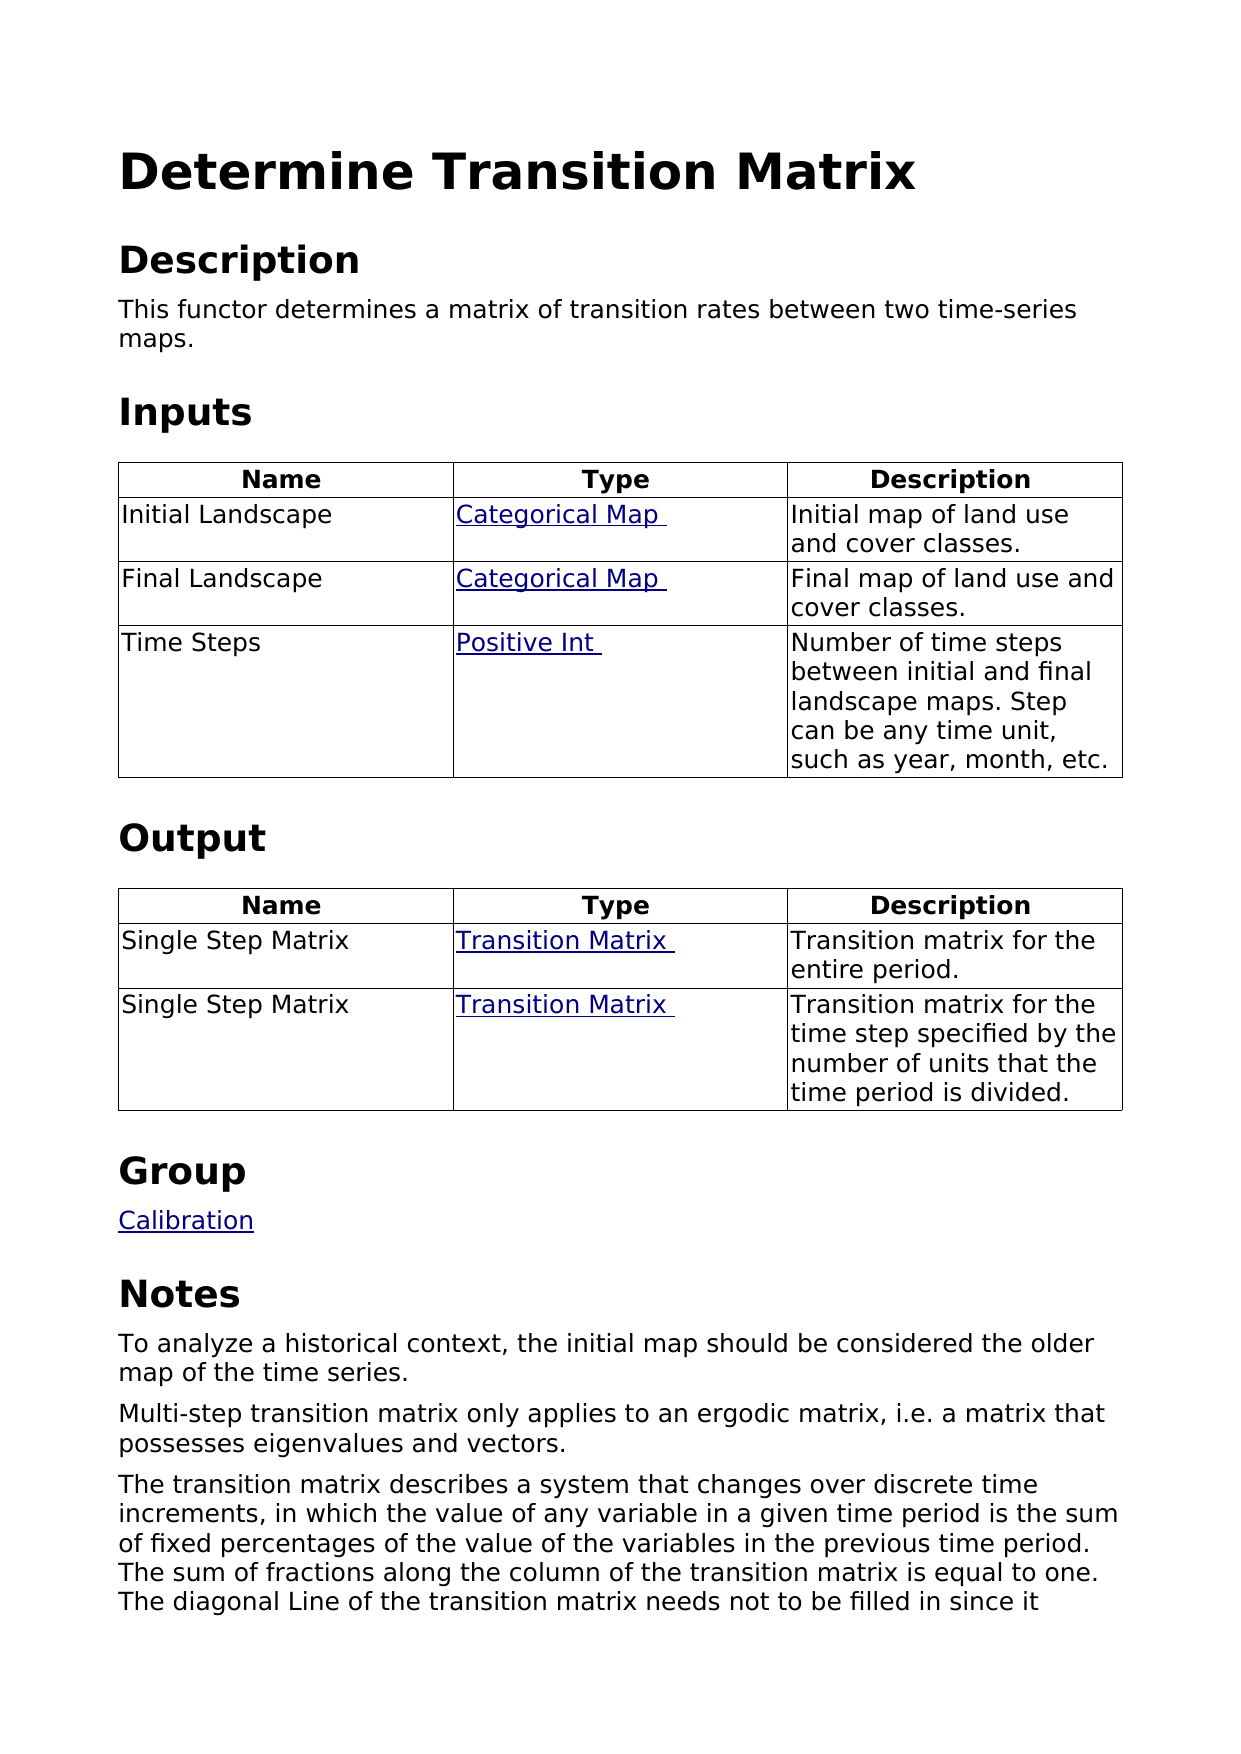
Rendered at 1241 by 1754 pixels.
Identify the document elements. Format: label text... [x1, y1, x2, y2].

table_cell Single Step Matrix [119, 924, 453, 987]
text This functor determines a matrix of transition rates between two time-series maps. [118, 295, 1122, 353]
table_cell Initial Landscape [119, 498, 453, 561]
table_header Description [788, 463, 1122, 497]
table_cell Time Steps [119, 626, 453, 777]
text Calibration [118, 1206, 1122, 1235]
table_cell Number of time steps between initial and final landscape maps. Step can be any time unit, such as year, month, etc. [788, 626, 1122, 777]
subtitle Inputs [118, 391, 1122, 434]
table_header Name [119, 889, 453, 923]
table_header Description [788, 889, 1122, 923]
table_cell Transition matrix for the time step specified by the number of units that the time period is divided. [788, 989, 1122, 1110]
text The transition matrix describes a system that changes over discrete time increments, in which the value of any variable in a given time period is the sum of fixed percentages of the value of the variables in the previous time period. The sum of fractions along the column of the transition matrix is equal to one. The diagonal Line of the transition matrix needs not to be filled in since it [118, 1471, 1122, 1616]
subtitle Description [118, 239, 1122, 282]
table_cell Transition Matrix [454, 989, 787, 1110]
table_cell Transition matrix for the entire period. [788, 924, 1122, 987]
table_header Name [119, 463, 453, 497]
table_cell Initial map of land use and cover classes. [788, 498, 1122, 561]
subtitle Output [118, 817, 1122, 861]
table_cell Transition Matrix [454, 924, 787, 987]
table_header Type [454, 463, 787, 497]
text Multi-step transition matrix only applies to an ergodic matrix, i.e. a matrix that possesses eigenvalues and vectors. [118, 1400, 1122, 1458]
table_cell Single Step Matrix [119, 989, 453, 1110]
table_cell Categorical Map [454, 498, 787, 561]
subtitle Notes [118, 1273, 1122, 1316]
table_header Type [454, 889, 787, 923]
table_cell Categorical Map [454, 562, 787, 625]
subtitle Determine Transition Matrix [118, 143, 1122, 201]
table_cell Final Landscape [119, 562, 453, 625]
text To analyze a historical context, the initial map should be considered the older map of the time series. [118, 1329, 1122, 1387]
table_cell Final map of land use and cover classes. [788, 562, 1122, 625]
table_cell Positive Int [454, 626, 787, 777]
subtitle Group [118, 1150, 1122, 1193]
